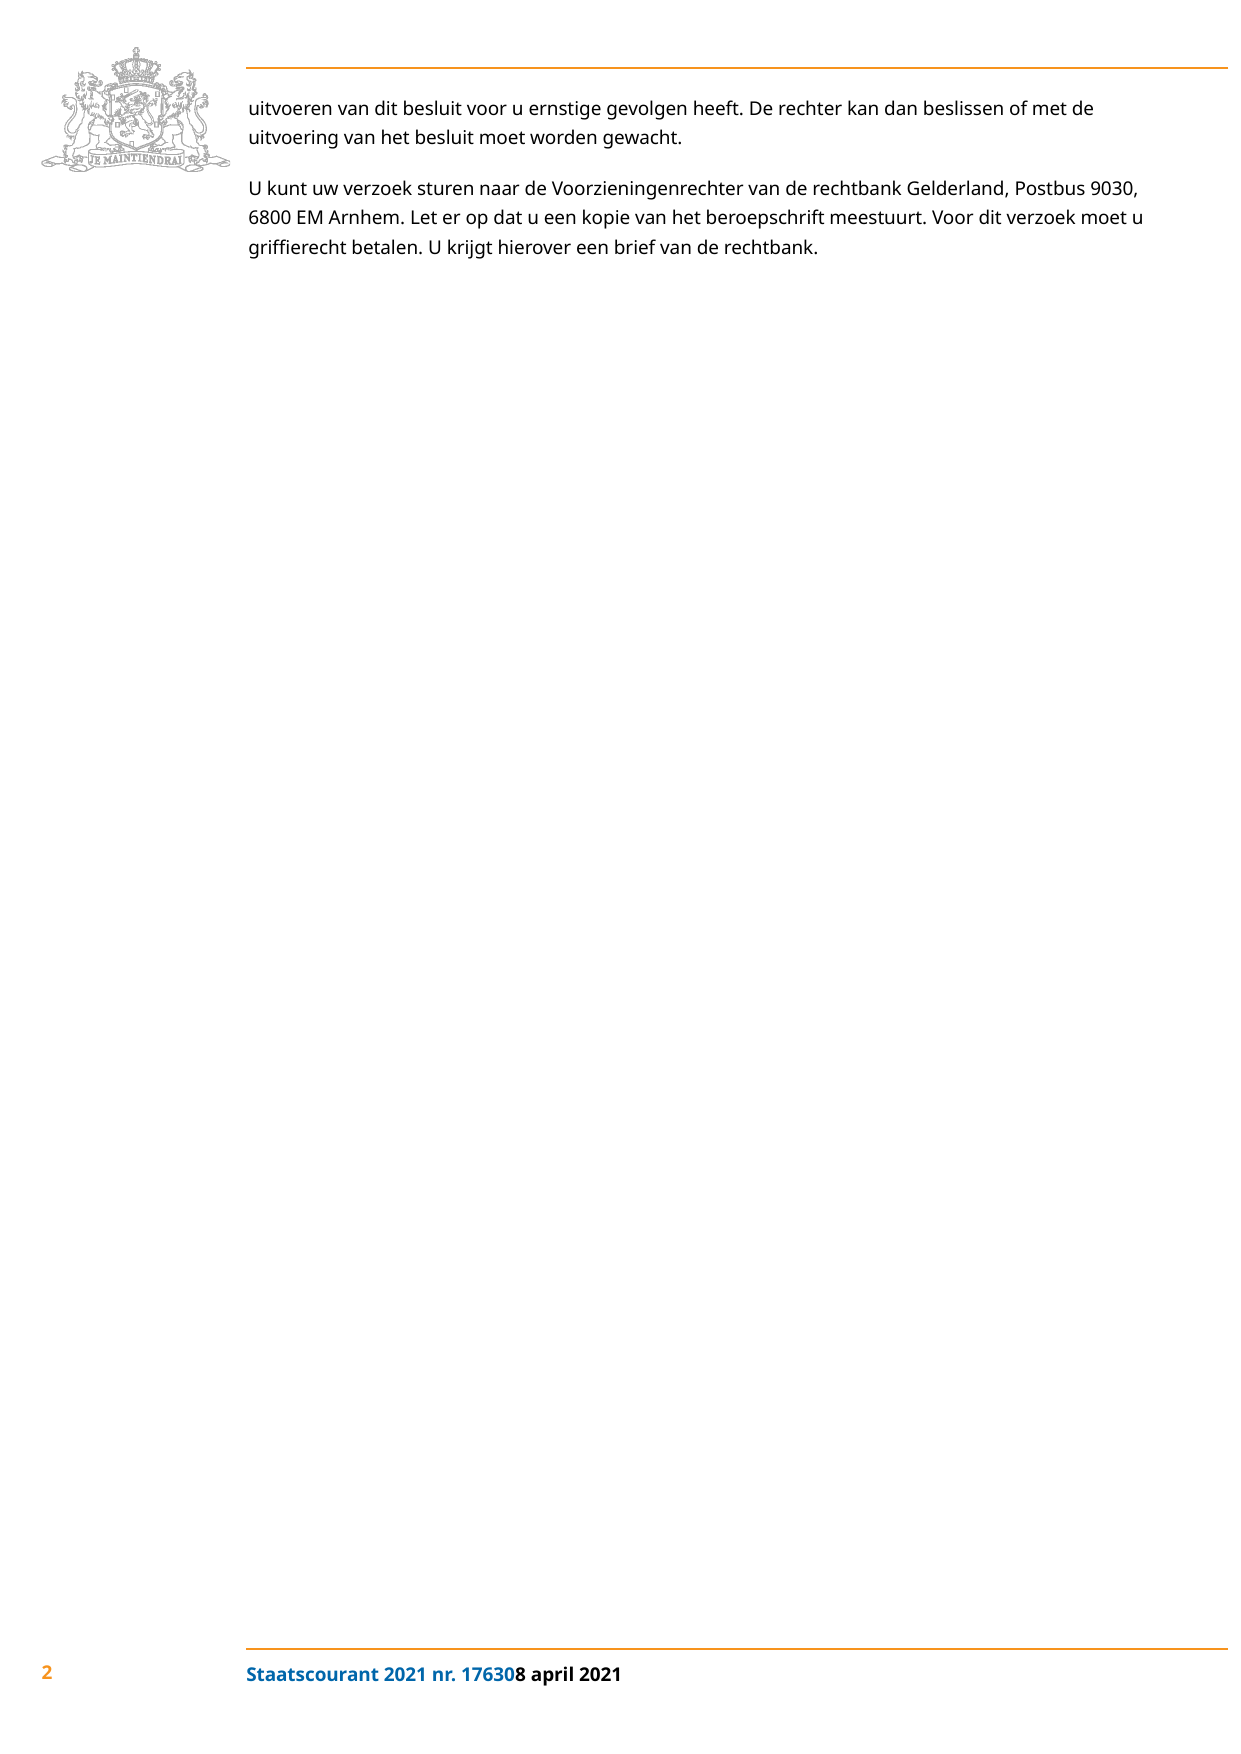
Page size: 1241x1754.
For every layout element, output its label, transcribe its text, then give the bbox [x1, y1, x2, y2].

text U kunt uw verzoek sturen naar de Voorzieningenrechter van de rechtbank Gelderland, Postbus 9030, 6800 EM Arnhem. Let er op dat u een kopie van het beroepschrift meestuurt. Voor dit verzoek moet u griffierecht betalen. U krijgt hierover een brief van de rechtbank. [248, 175, 1152, 260]
text uitvoeren van dit besluit voor u ernstige gevolgen heeft. De rechter kan dan beslissen of met de uitvoering van het besluit moet worden gewacht. [248, 95, 1152, 150]
picture [41, 47, 231, 172]
